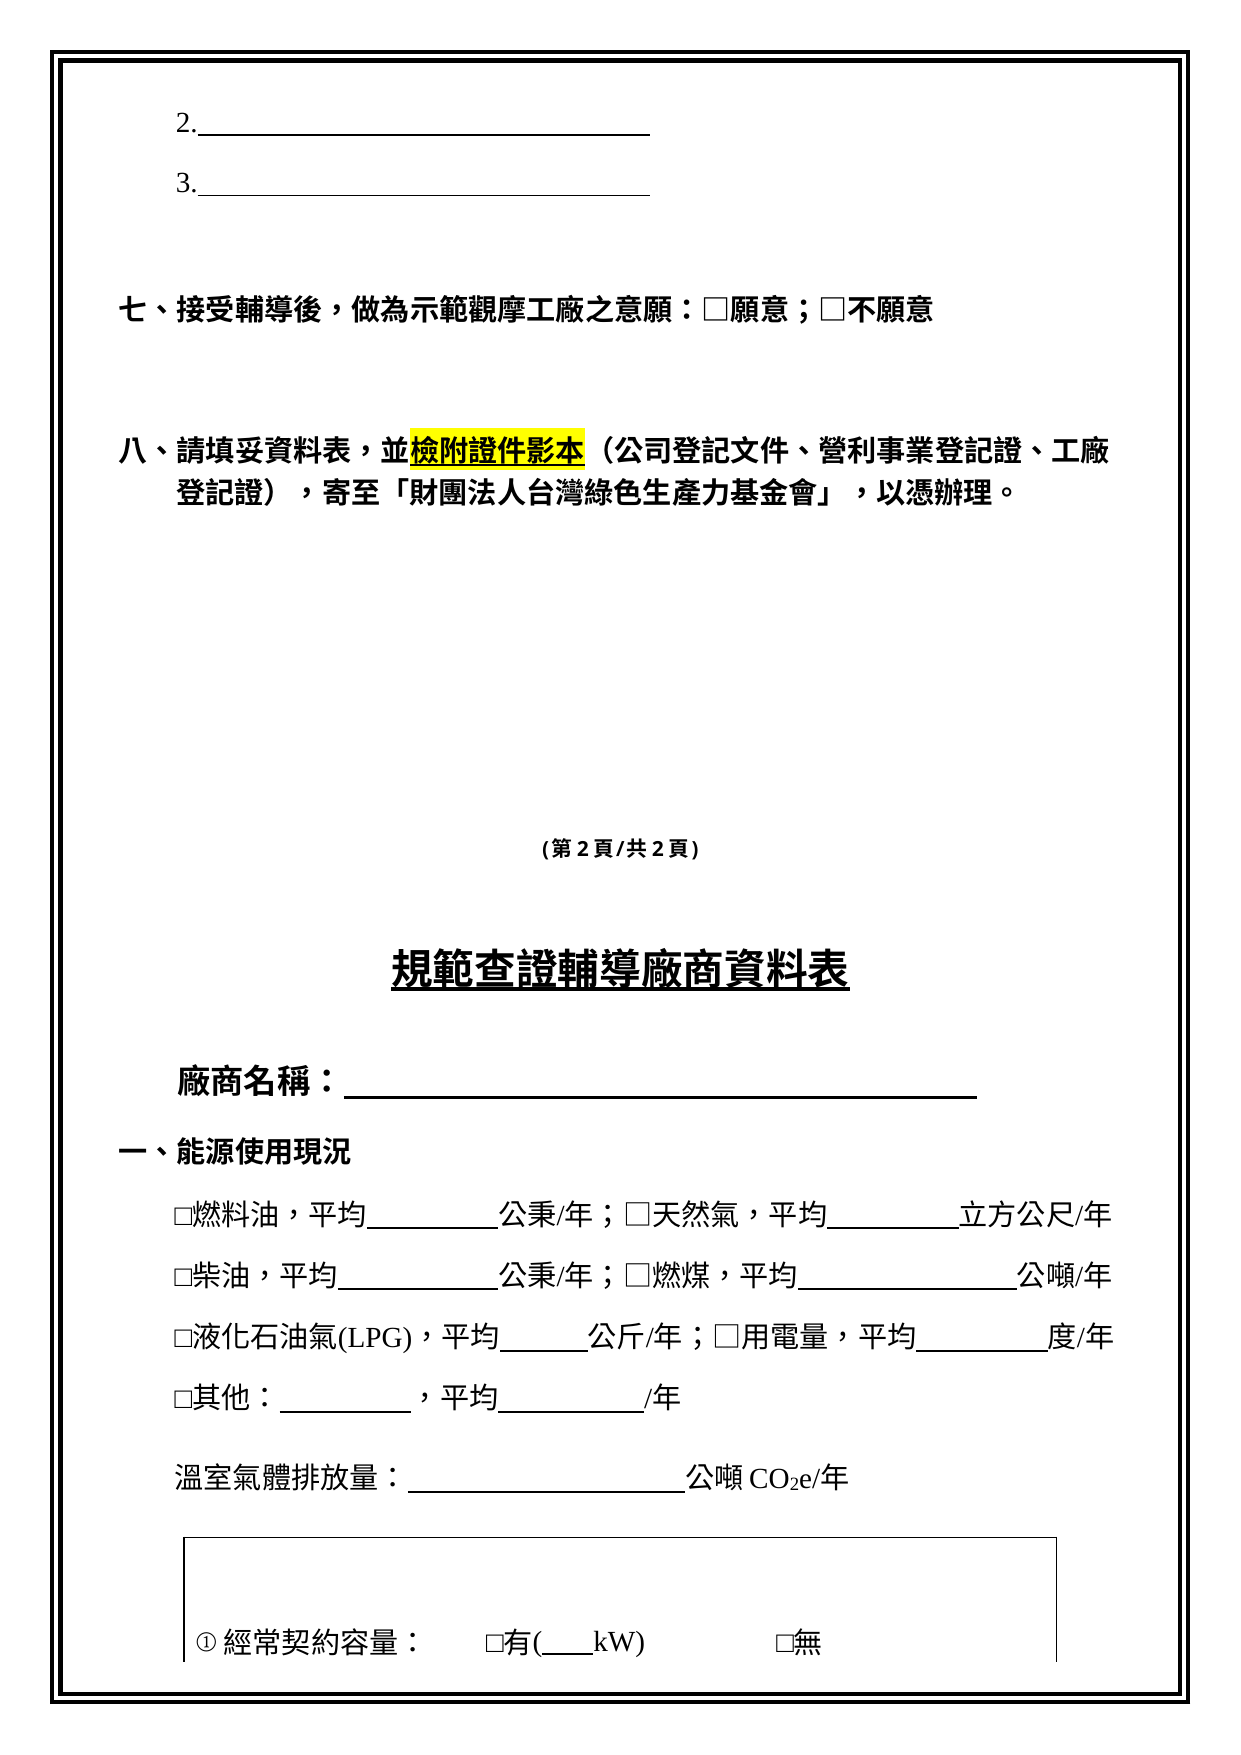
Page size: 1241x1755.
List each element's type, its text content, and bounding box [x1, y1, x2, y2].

text 3. [176, 159, 1122, 201]
text 七、接受輔導後，做為示範觀摩工廠之意願：□願意；□不願意 [118, 280, 1122, 330]
text 廠商名稱： [177, 1055, 1122, 1103]
text 規範查證輔導廠商資料表 [118, 924, 1122, 999]
text □燃料油，平均 公秉/年；□天然氣，平均 立方公尺/年 [174, 1191, 1122, 1233]
text 溫室氣體排放量： 公噸CO2e/年 [174, 1454, 1122, 1497]
text 八、請填妥資料表，並檢附證件影本（公司登記文件、營利事業登記證、工廠登記證），寄至「財團法人台灣綠色生產力基金會」，以憑辦理。 [118, 428, 1122, 512]
table_header □無 [765, 1538, 1056, 1662]
text □液化石油氣(LPG)，平均 公斤/年；□用電量，平均 度/年 [174, 1313, 1122, 1356]
text □柴油，平均 公秉/年；□燃煤，平均 公噸/年 [174, 1252, 1122, 1294]
text (第2頁/共2頁) [118, 837, 1122, 862]
text □其他： ，平均 /年 [174, 1374, 1122, 1417]
table_header □有( kW) [475, 1538, 765, 1662]
text 2. [176, 99, 1122, 141]
table_header ①經常契約容量： [185, 1538, 474, 1662]
text 一、能源使用現況 [118, 1122, 1122, 1172]
